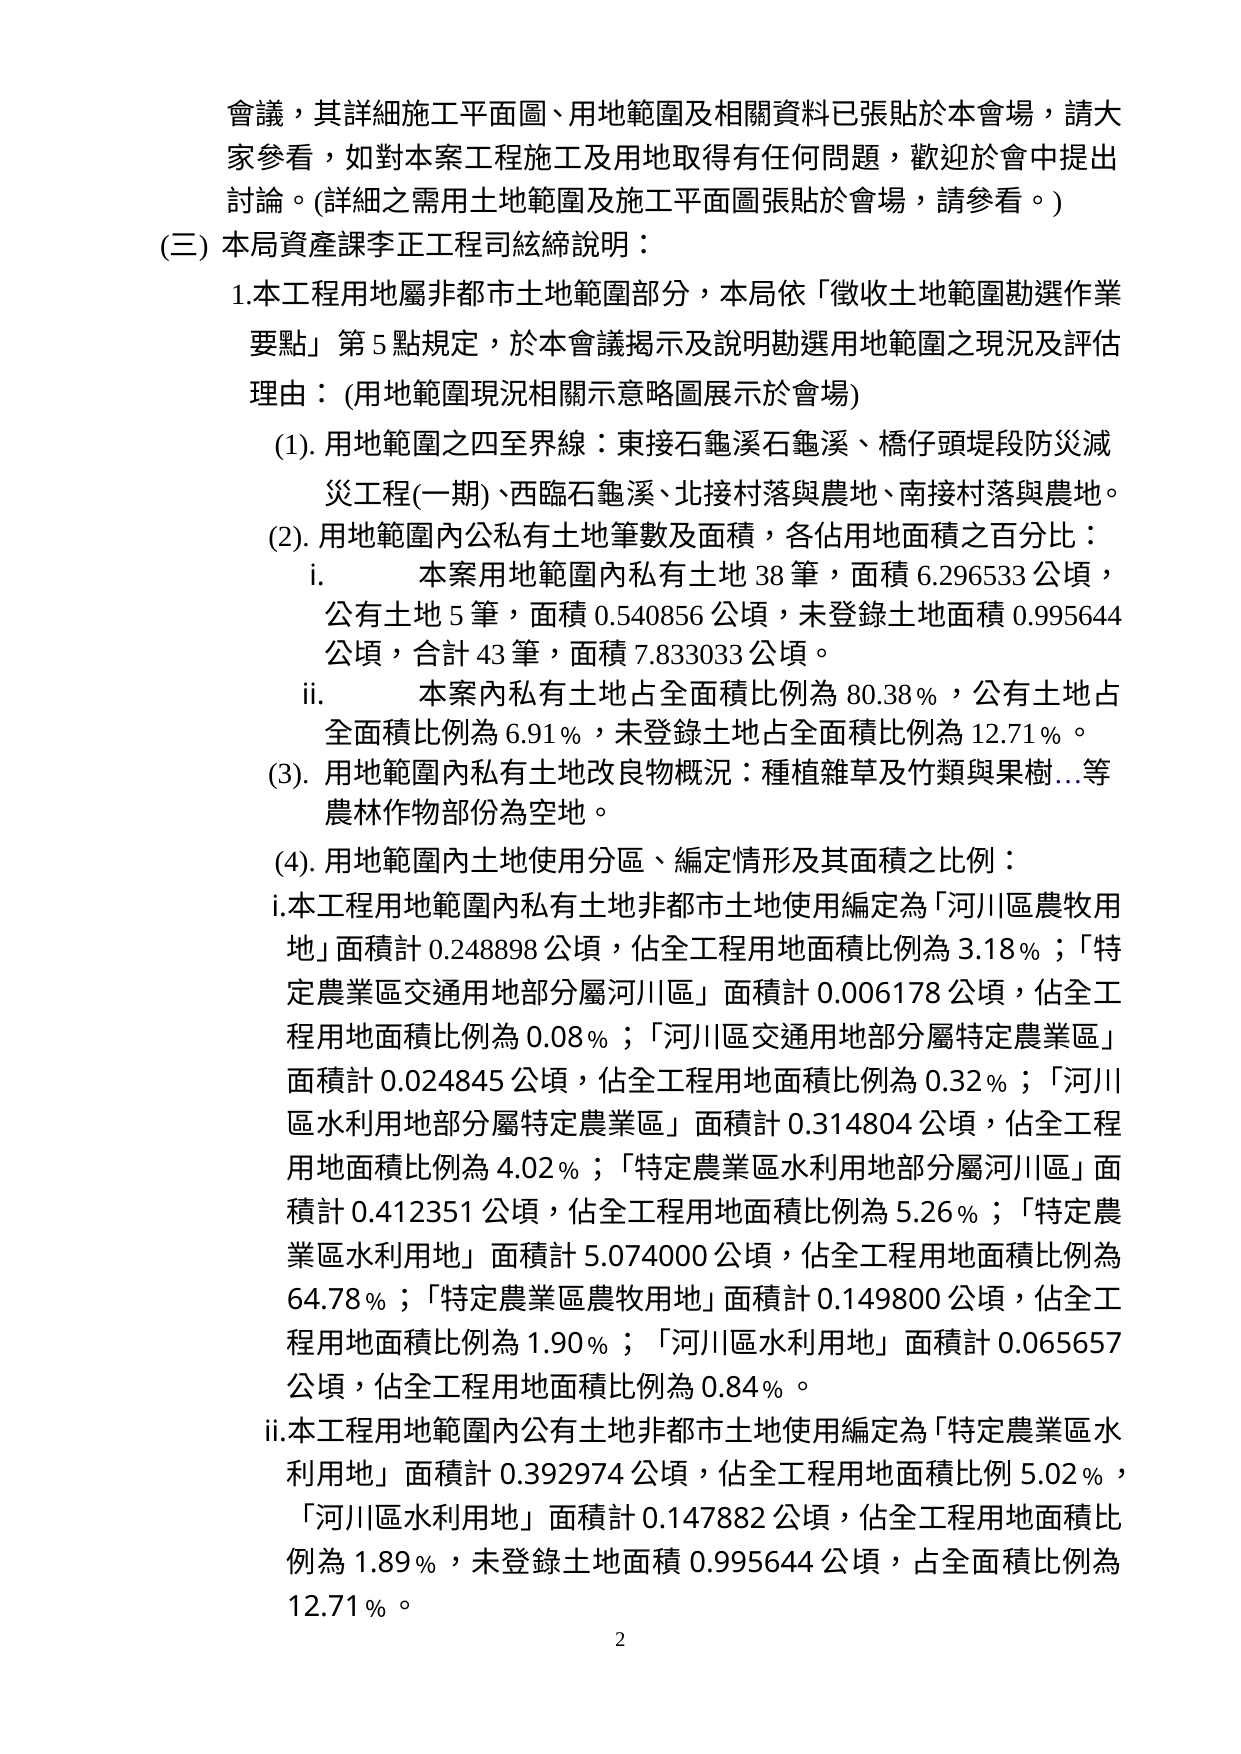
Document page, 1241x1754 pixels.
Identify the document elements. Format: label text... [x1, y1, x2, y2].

text 1.本工程用地屬非都市土地範圍部分，本局依「徵收土地範圍勘選作業要點」第5點規定，於本會議揭示及說明勘選用地範圍之現況及評估理由： (用地範圍現況相關示意略圖展示於會場) [231, 264, 1122, 414]
list 用地範圍內土地使用分區、編定情形及其面積之比例： [274, 831, 1122, 881]
list 本案內私有土地占全面積比例為80.38﹪，公有土地占全面積比例為6.91﹪，未登錄土地占全面積比例為12.71﹪。 [324, 673, 1122, 752]
text 會議，其詳細施工平面圖、用地範圍及相關資料已張貼於本會場，請大家參看，如對本案工程施工及用地取得有任何問題，歡迎於會中提出討論。(詳細之需用土地範圍及施工平面圖張貼於會場，請參看。) [226, 89, 1122, 221]
list 本局資產課李正工程司絃締說明： [160, 221, 1122, 264]
list 用地範圍內公私有土地筆數及面積，各佔用地面積之百分比： [118, 514, 1122, 554]
list 本工程用地範圍內私有土地非都市土地使用編定為「河川區農牧用地」面積計0.248898公頃，佔全工程用地面積比例為3.18﹪；「特定農業區交通用地部分屬河川區」面積計0.006178公頃，佔全工程用地面積比例為0.08﹪；「河川區交通用地部分屬特定農業區」面積計0.024845公頃，佔全工程用地面積比例為0.32﹪；「河川區水利用地部分屬特定農業區」面積計0.314804公頃，佔全工程用地面積比例為4.02﹪；「特定農業區水利用地部分屬河川區」面積計0.412351公頃，佔全工程用地面積比例為5.26﹪；「特定農業區水利用地」面積計5.074000公頃，佔全工程用地面積比例為64.78﹪；「特定農業區農牧用地」面積計0.149800公頃，佔全工程用地面積比例為1.90﹪；「河川區水利用地」面積計0.065657公頃，佔全工程用地面積比例為0.84﹪。 [287, 881, 1122, 1406]
list 用地範圍之四至界線：東接石龜溪石龜溪、橋仔頭堤段防災減災工程(一期)、西臨石龜溪、北接村落與農地、南接村落與農地。 [274, 414, 1122, 514]
list 本案用地範圍內私有土地38筆，面積6.296533公頃，公有土地5筆，面積0.540856公頃，未登錄土地面積0.995644公頃，合計43筆，面積7.833033公頃。 [324, 554, 1122, 673]
list 用地範圍內私有土地改良物概況：種植雜草及竹類與果樹…等農林作物部份為空地。 [268, 752, 1122, 831]
list 本工程用地範圍內公有土地非都市土地使用編定為「特定農業區水利用地」面積計0.392974公頃，佔全工程用地面積比例5.02﹪，「河川區水利用地」面積計0.147882公頃，佔全工程用地面積比例為1.89﹪，未登錄土地面積0.995644公頃，占全面積比例為12.71﹪。 [287, 1406, 1122, 1625]
